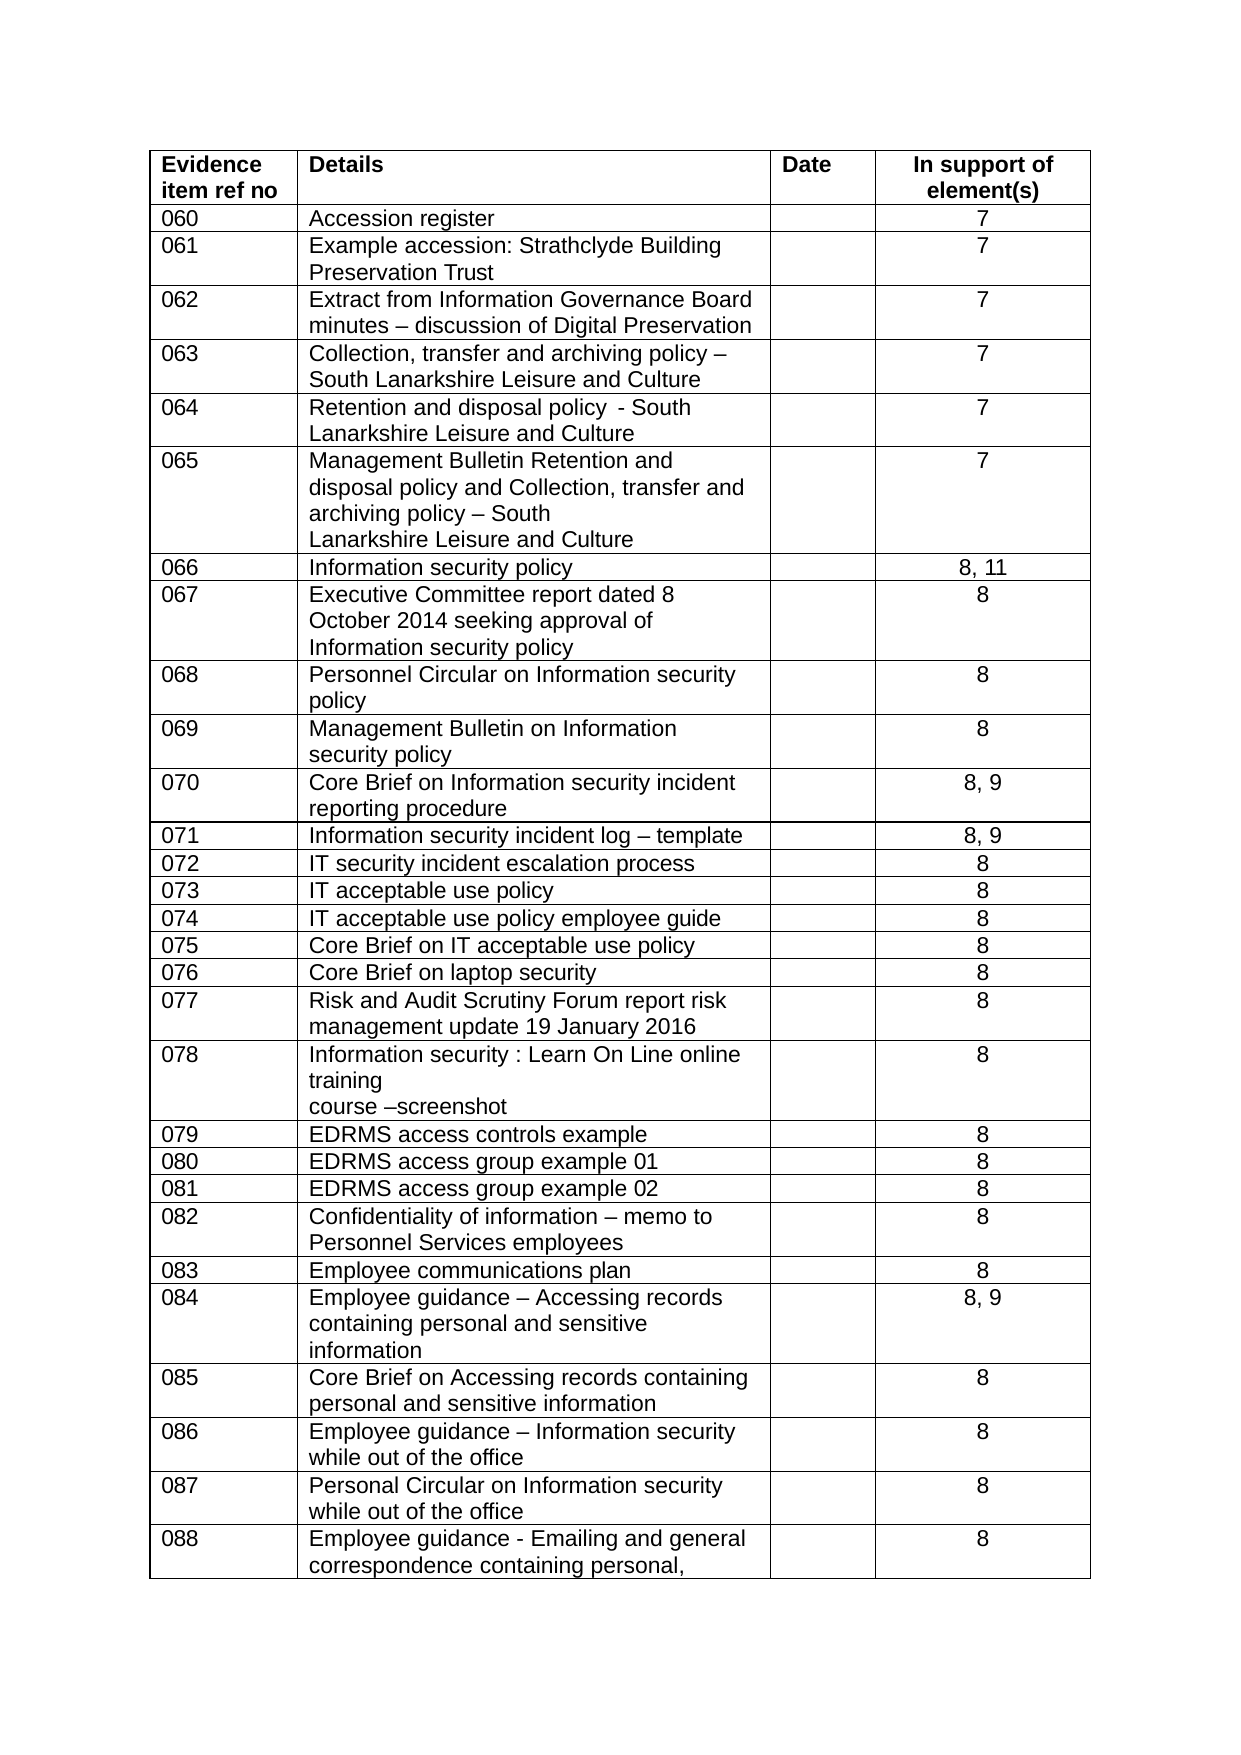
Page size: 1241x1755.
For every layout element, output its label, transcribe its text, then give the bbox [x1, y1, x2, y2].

table_cell IT acceptable use policy employee guide [298, 905, 770, 931]
table_cell 085 [151, 1364, 297, 1417]
table_cell [771, 1148, 875, 1174]
table_cell 7 [876, 232, 1090, 285]
table_cell 083 [151, 1257, 297, 1283]
table_cell [771, 1364, 875, 1417]
table_cell 088 [151, 1525, 297, 1578]
table_cell Employee guidance – Information security while out of the office [298, 1418, 770, 1471]
table_cell 074 [151, 905, 297, 931]
table_cell [771, 1472, 875, 1524]
table_cell Employee communications plan [298, 1257, 770, 1283]
table_cell [771, 1284, 875, 1363]
table_cell 063 [151, 340, 297, 392]
table_cell 8 [876, 1418, 1090, 1471]
table_cell 8 [876, 905, 1090, 931]
table_cell 8, 9 [876, 1284, 1090, 1363]
table_header In support of element(s) [876, 151, 1090, 204]
table_cell [771, 850, 875, 876]
table_cell 071 [151, 823, 297, 849]
table_cell [771, 1418, 875, 1471]
table_cell 7 [876, 286, 1090, 339]
table_cell 8 [876, 1472, 1090, 1524]
table_cell Employee guidance – Accessing records containing personal and sensitive information [298, 1284, 770, 1363]
table_cell EDRMS access group example 01 [298, 1148, 770, 1174]
table_cell 8 [876, 959, 1090, 986]
table_header Details [298, 151, 770, 204]
table_cell 8 [876, 661, 1090, 714]
table_cell [771, 1041, 875, 1119]
table_cell 8 [876, 987, 1090, 1039]
table_cell Executive Committee report dated 8 October 2014 seeking approval of Information security policy [298, 581, 770, 660]
table_cell Information security policy [298, 554, 770, 580]
table_cell [771, 1257, 875, 1283]
table_cell 076 [151, 959, 297, 986]
table_cell 7 [876, 205, 1090, 231]
table_cell [771, 1525, 875, 1578]
table_cell 061 [151, 232, 297, 285]
table_cell 8, 11 [876, 554, 1090, 580]
table_cell [771, 932, 875, 958]
table_cell [771, 959, 875, 986]
table_cell Example accession: Strathclyde Building Preservation Trust [298, 232, 770, 285]
table_cell 082 [151, 1203, 297, 1256]
table_header Evidence item ref no [151, 151, 297, 204]
table_cell Information security : Learn On Line online training course –screenshot [298, 1041, 770, 1119]
table_cell 087 [151, 1472, 297, 1524]
table_cell Management Bulletin Retention and disposal policy and Collection, transfer and archiving policy – South Lanarkshire Leisure and Culture [298, 447, 770, 553]
table_cell 8 [876, 1525, 1090, 1578]
table_cell 077 [151, 987, 297, 1039]
table_cell Collection, transfer and archiving policy – South Lanarkshire Leisure and Culture [298, 340, 770, 392]
table_cell 8 [876, 932, 1090, 958]
table_cell 8 [876, 715, 1090, 768]
table_cell [771, 447, 875, 553]
table_cell Employee guidance - Emailing and general correspondence containing personal, [298, 1525, 770, 1578]
table_cell [771, 987, 875, 1039]
table_cell 8 [876, 1203, 1090, 1256]
table_cell Accession register [298, 205, 770, 231]
table_cell Core Brief on Accessing records containing personal and sensitive information [298, 1364, 770, 1417]
table_cell [771, 581, 875, 660]
table_cell Personnel Circular on Information security policy [298, 661, 770, 714]
table_cell 8 [876, 850, 1090, 876]
table_cell 8 [876, 1364, 1090, 1417]
table_cell [771, 715, 875, 768]
table_cell 8 [876, 581, 1090, 660]
table_cell [771, 823, 875, 849]
table_cell Confidentiality of information – memo to Personnel Services employees [298, 1203, 770, 1256]
table_cell 080 [151, 1148, 297, 1174]
table_cell 8 [876, 1257, 1090, 1283]
table_cell 073 [151, 877, 297, 903]
table_cell 068 [151, 661, 297, 714]
table_cell [771, 554, 875, 580]
table_cell 062 [151, 286, 297, 339]
table_cell EDRMS access group example 02 [298, 1175, 770, 1202]
table_cell 084 [151, 1284, 297, 1363]
table_cell IT security incident escalation process [298, 850, 770, 876]
table_cell 067 [151, 581, 297, 660]
table_cell 072 [151, 850, 297, 876]
table_cell Core Brief on Information security incident reporting procedure [298, 769, 770, 821]
table_cell 064 [151, 394, 297, 446]
table_cell [771, 1203, 875, 1256]
table_cell 075 [151, 932, 297, 958]
table_cell Personal Circular on Information security while out of the office [298, 1472, 770, 1524]
table_cell Core Brief on IT acceptable use policy [298, 932, 770, 958]
table_cell 070 [151, 769, 297, 821]
table_cell 7 [876, 340, 1090, 392]
table_cell 8 [876, 877, 1090, 903]
table_cell Retention and disposal policy - South Lanarkshire Leisure and Culture [298, 394, 770, 446]
table_cell 7 [876, 394, 1090, 446]
table_cell 086 [151, 1418, 297, 1471]
table_cell 8 [876, 1175, 1090, 1202]
table_cell Information security incident log – template [298, 823, 770, 849]
table_cell [771, 1121, 875, 1147]
table_cell 8 [876, 1041, 1090, 1119]
table_cell [771, 661, 875, 714]
table_cell [771, 340, 875, 392]
table_cell 8 [876, 1121, 1090, 1147]
table_header Date [771, 151, 875, 204]
table_cell [771, 905, 875, 931]
table_cell EDRMS access controls example [298, 1121, 770, 1147]
table_cell [771, 286, 875, 339]
table_cell [771, 205, 875, 231]
table_cell Extract from Information Governance Board minutes – discussion of Digital Preservation [298, 286, 770, 339]
table_cell Core Brief on laptop security [298, 959, 770, 986]
table_cell 7 [876, 447, 1090, 553]
table_cell Risk and Audit Scrutiny Forum report risk management update 19 January 2016 [298, 987, 770, 1039]
table_cell [771, 1175, 875, 1202]
table_cell 079 [151, 1121, 297, 1147]
table_cell 078 [151, 1041, 297, 1119]
table_cell 8 [876, 1148, 1090, 1174]
table_cell 065 [151, 447, 297, 553]
table_cell IT acceptable use policy [298, 877, 770, 903]
table_cell 081 [151, 1175, 297, 1202]
table_cell [771, 877, 875, 903]
table_cell [771, 232, 875, 285]
table_cell 8, 9 [876, 823, 1090, 849]
table_cell 060 [151, 205, 297, 231]
table_cell 8, 9 [876, 769, 1090, 821]
table_cell Management Bulletin on Information security policy [298, 715, 770, 768]
table_cell 066 [151, 554, 297, 580]
table_cell [771, 769, 875, 821]
table_cell [771, 394, 875, 446]
table_cell 069 [151, 715, 297, 768]
